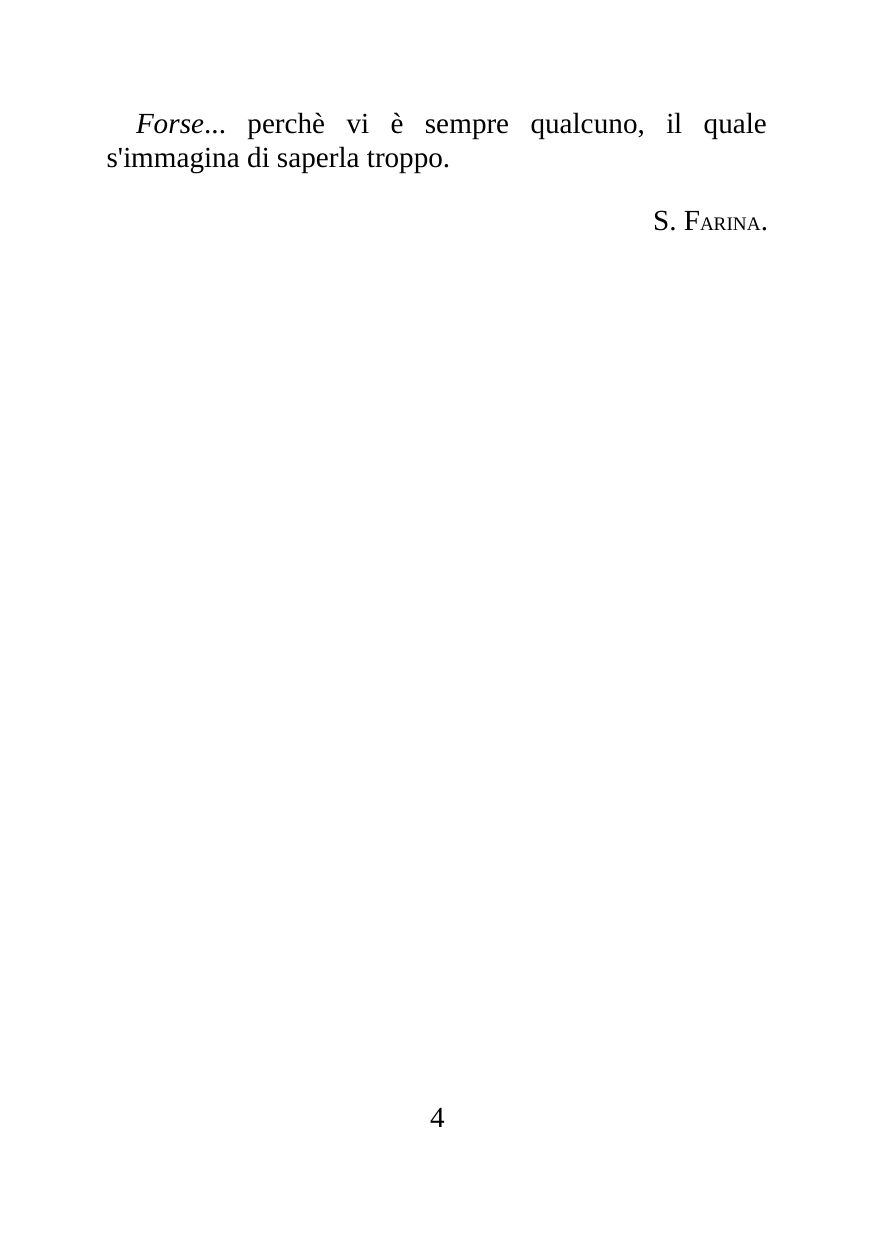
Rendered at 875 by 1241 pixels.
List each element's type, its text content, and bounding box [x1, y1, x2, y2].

text S. Farina. [106, 203, 768, 236]
text Forse... perchè vi è sempre qualcuno, il quale s'immagina di saperla troppo. [106, 106, 768, 173]
